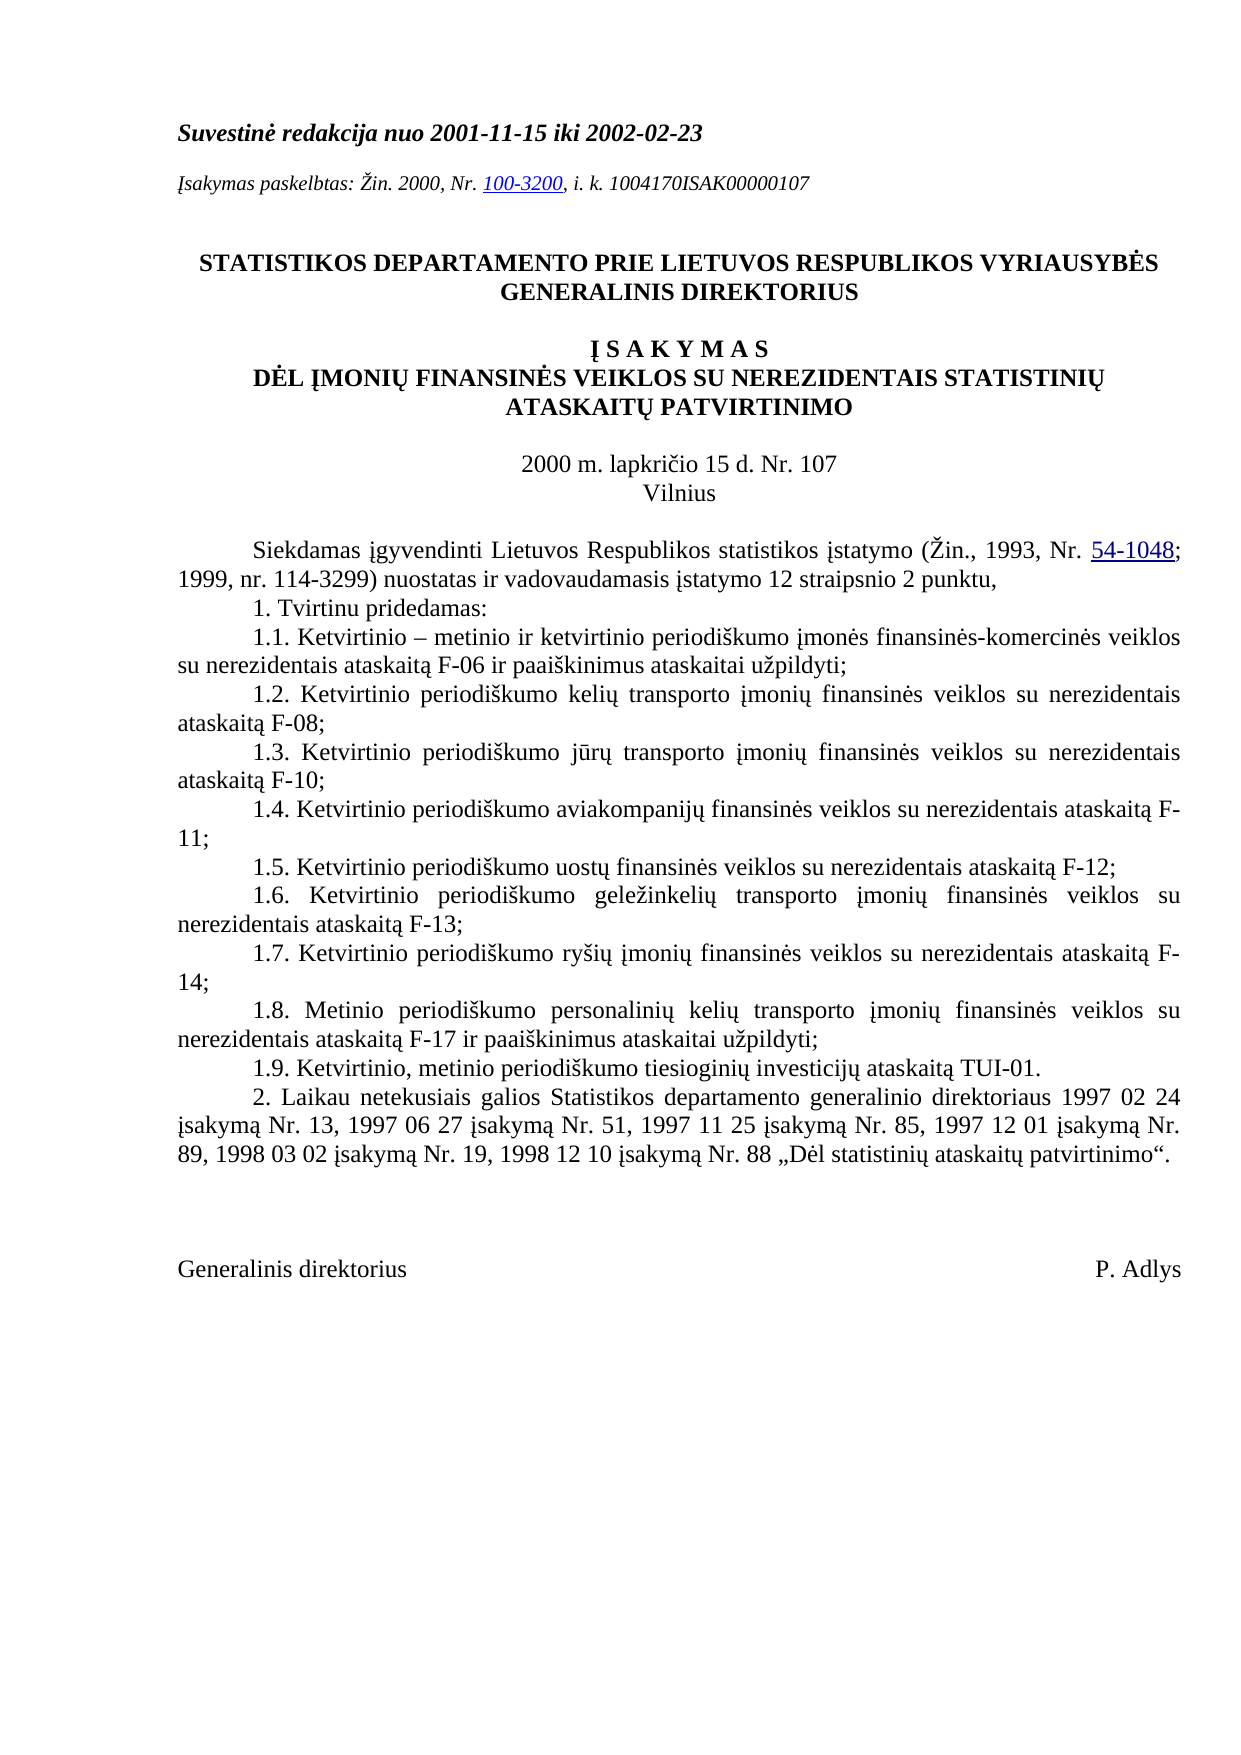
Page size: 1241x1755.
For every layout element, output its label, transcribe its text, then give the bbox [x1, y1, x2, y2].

text 1.6. Ketvirtinio periodiškumo geležinkelių transporto įmonių finansinės veiklos su nerezidentais ataskaitą F-13; [177, 880, 1181, 938]
text 1.8. Metinio periodiškumo personalinių kelių transporto įmonių finansinės veiklos su nerezidentais ataskaitą F-17 ir paaiškinimus ataskaitai užpildyti; [177, 995, 1181, 1053]
text 1.9. Ketvirtinio, metinio periodiškumo tiesioginių investicijų ataskaitą TUI-01. [177, 1053, 1181, 1082]
text DĖL ĮMONIŲ FINANSINĖS VEIKLOS SU NEREZIDENTAIS STATISTINIŲ ATASKAITŲ PATVIRTINIMO [177, 363, 1181, 420]
text 1.4. Ketvirtinio periodiškumo aviakompanijų finansinės veiklos su nerezidentais ataskaitą F-11; [177, 794, 1181, 852]
text 1. Tvirtinu pridedamas: [177, 593, 1181, 622]
text STATISTIKOS DEPARTAMENTO PRIE LIETUVOS RESPUBLIKOS VYRIAUSYBĖS GENERALINIS DIREKTORIUS [177, 248, 1181, 305]
text Vilnius [177, 478, 1181, 507]
text 1.3. Ketvirtinio periodiškumo jūrų transporto įmonių finansinės veiklos su nerezidentais ataskaitą F-10; [177, 737, 1181, 794]
text Suvestinė redakcija nuo 2001-11-15 iki 2002-02-23 [177, 118, 1181, 147]
text 1.5. Ketvirtinio periodiškumo uostų finansinės veiklos su nerezidentais ataskaitą F-12; [177, 852, 1181, 880]
text Siekdamas įgyvendinti Lietuvos Respublikos statistikos įstatymo (Žin., 1993, Nr. 54-1048; 1999, nr. 114-3299) nuostatas ir vadovaudamasis įstatymo 12 straipsnio 2 punktu, [177, 535, 1181, 593]
text Generalinis direktorius P. Adlys [177, 1254, 1181, 1283]
text 1.7. Ketvirtinio periodiškumo ryšių įmonių finansinės veiklos su nerezidentais ataskaitą F-14; [177, 938, 1181, 995]
text 2000 m. lapkričio 15 d. Nr. 107 [177, 449, 1181, 478]
text Įsakymas paskelbtas: Žin. 2000, Nr. 100-3200, i. k. 1004170ISAK00000107 [177, 171, 1181, 195]
text 2. Laikau netekusiais galios Statistikos departamento generalinio direktoriaus 1997 02 24 įsakymą Nr. 13, 1997 06 27 įsakymą Nr. 51, 1997 11 25 įsakymą Nr. 85, 1997 12 01 įsakymą Nr. 89, 1998 03 02 įsakymą Nr. 19, 1998 12 10 įsakymą Nr. 88 „Dėl statistinių ataskaitų patvirtinimo“. [177, 1082, 1181, 1168]
text 1.2. Ketvirtinio periodiškumo kelių transporto įmonių finansinės veiklos su nerezidentais ataskaitą F-08; [177, 679, 1181, 737]
text Į S A K Y M A S [177, 334, 1181, 363]
text 1.1. Ketvirtinio – metinio ir ketvirtinio periodiškumo įmonės finansinės-komercinės veiklos su nerezidentais ataskaitą F-06 ir paaiškinimus ataskaitai užpildyti; [177, 622, 1181, 679]
